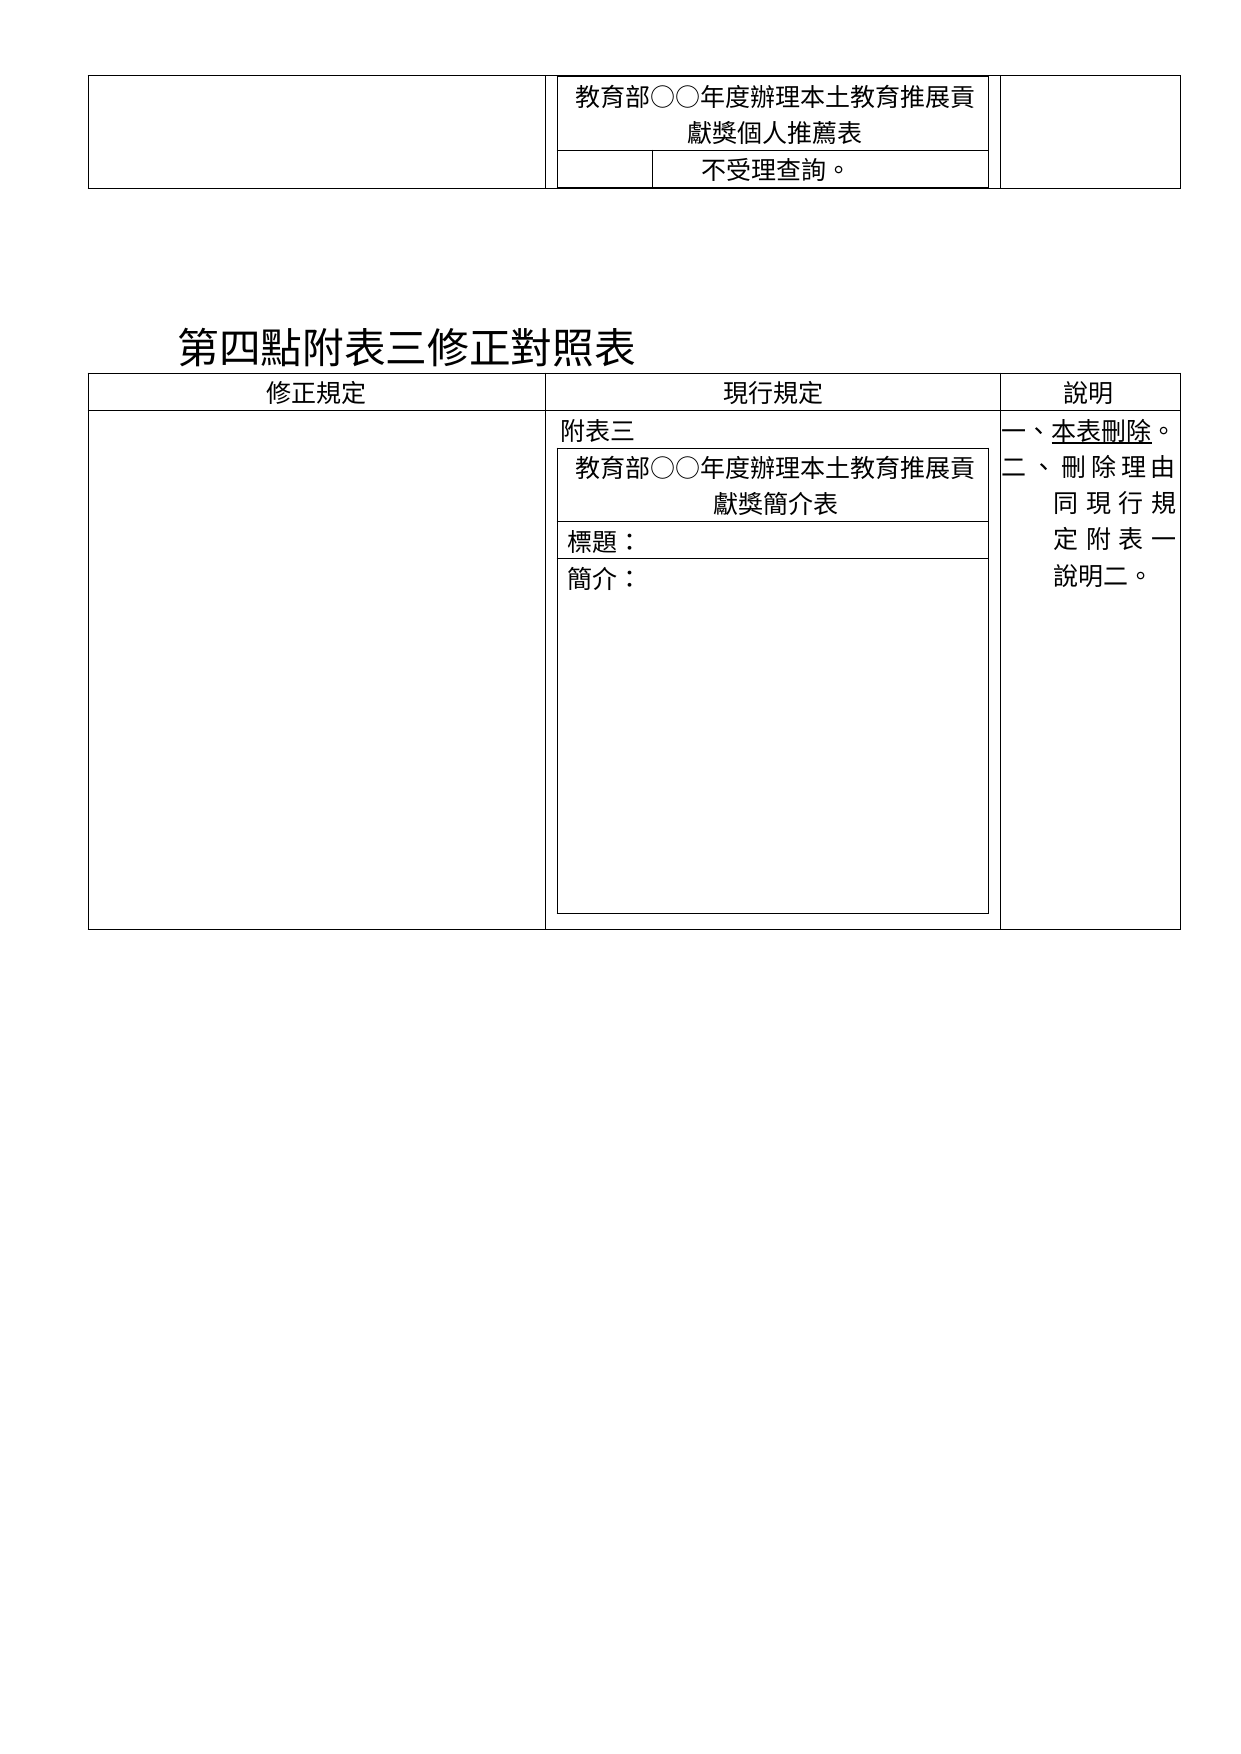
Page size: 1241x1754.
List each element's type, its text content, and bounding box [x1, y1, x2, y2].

table_header 修正規定 [89, 374, 545, 410]
table_cell [546, 76, 557, 188]
text 第四點附表三修正對照表 [177, 327, 1092, 372]
table_header 說明 [1001, 374, 1180, 410]
table_cell [1001, 76, 1180, 188]
table_cell 簡介： [558, 559, 988, 913]
table_header 教育部○○年度辦理本土教育推展貢獻獎個人推薦表 [558, 77, 988, 149]
table_cell [89, 411, 545, 929]
table_header 教育部○○年度辦理本土教育推展貢獻獎簡介表 [558, 449, 988, 521]
table_cell 一、本表刪除。 二、刪除理由同現行規定附表一說明二。 [1001, 411, 1180, 929]
table_cell [558, 151, 652, 187]
table_cell 附表三 [546, 411, 1000, 929]
table_header 現行規定 [546, 374, 1000, 410]
table_cell [89, 76, 545, 188]
table_cell 標題： [558, 522, 988, 558]
table_cell 不受理查詢。 [653, 151, 988, 187]
table_cell [989, 76, 1000, 188]
